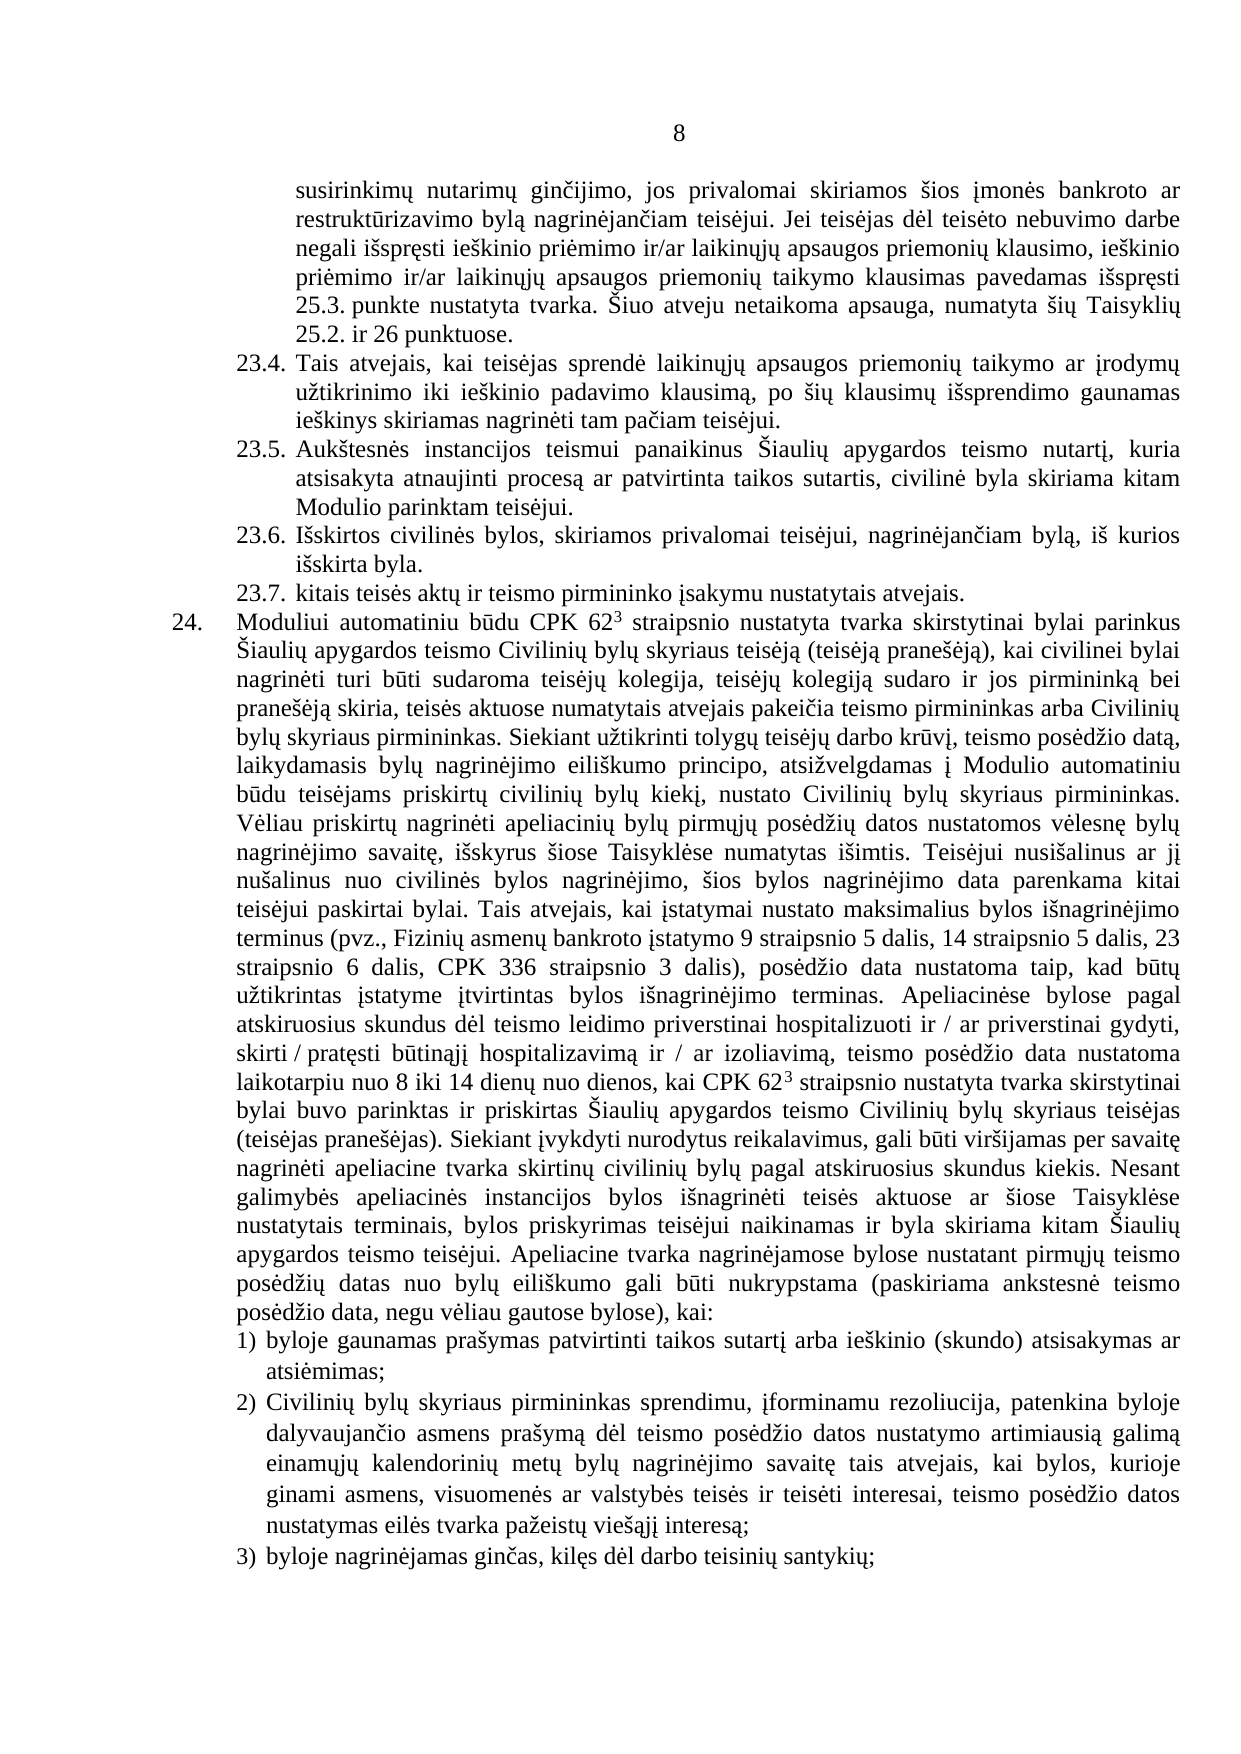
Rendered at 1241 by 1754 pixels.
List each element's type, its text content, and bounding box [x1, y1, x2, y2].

text susirinkimų nutarimų ginčijimo, jos privalomai skiriamos šios įmonės bankroto ar restruktūrizavimo bylą nagrinėjančiam teisėjui. Jei teisėjas dėl teisėto nebuvimo darbe negali išspręsti ieškinio priėmimo ir/ar laikinųjų apsaugos priemonių klausimo, ieškinio priėmimo ir/ar laikinųjų apsaugos priemonių taikymo klausimas pavedamas išspręsti 25.3. punkte nustatyta tvarka. Šiuo atveju netaikoma apsauga, numatyta šių Taisyklių 25.2. ir 26 punktuose. [236, 176, 1181, 348]
text 1) byloje gaunamas prašymas patvirtinti taikos sutartį arba ieškinio (skundo) atsisakymas ar atsiėmimas; [236, 1326, 1181, 1385]
text 23.6. Išskirtos civilinės bylos, skiriamos privalomai teisėjui, nagrinėjančiam bylą, iš kurios išskirta byla. [236, 521, 1181, 578]
text 23.5. Aukštesnės instancijos teismui panaikinus Šiaulių apygardos teismo nutartį, kuria atsisakyta atnaujinti procesą ar patvirtinta taikos sutartis, civilinė byla skiriama kitam Modulio parinktam teisėjui. [236, 434, 1181, 521]
text 2) Civilinių bylų skyriaus pirmininkas sprendimu, įforminamu rezoliucija, patenkina byloje dalyvaujančio asmens prašymą dėl teismo posėdžio datos nustatymo artimiausią galimą einamųjų kalendorinių metų bylų nagrinėjimo savaitę tais atvejais, kai bylos, kurioje ginami asmens, visuomenės ar valstybės teisės ir teisėti interesai, teismo posėdžio datos nustatymas eilės tvarka pažeistų viešąjį interesą; [236, 1387, 1181, 1539]
text 23.7. kitais teisės aktų ir teismo pirmininko įsakymu nustatytais atvejais. [236, 578, 1181, 607]
text 3) byloje nagrinėjamas ginčas, kilęs dėl darbo teisinių santykių; [236, 1541, 1181, 1569]
text 23.4. Tais atvejais, kai teisėjas sprendė laikinųjų apsaugos priemonių taikymo ar įrodymų užtikrinimo iki ieškinio padavimo klausimą, po šių klausimų išsprendimo gaunamas ieškinys skiriamas nagrinėti tam pačiam teisėjui. [236, 348, 1181, 434]
text 24. Moduliui automatiniu būdu CPK 623 straipsnio nustatyta tvarka skirstytinai bylai parinkus Šiaulių apygardos teismo Civilinių bylų skyriaus teisėją (teisėją pranešėją), kai civilinei bylai nagrinėti turi būti sudaroma teisėjų kolegija, teisėjų kolegiją sudaro ir jos pirmininką bei pranešėją skiria, teisės aktuose numatytais atvejais pakeičia teismo pirmininkas arba Civilinių bylų skyriaus pirmininkas. Siekiant užtikrinti tolygų teisėjų darbo krūvį, teismo posėdžio datą, laikydamasis bylų nagrinėjimo eiliškumo principo, atsižvelgdamas į Modulio automatiniu būdu teisėjams priskirtų civilinių bylų kiekį, nustato Civilinių bylų skyriaus pirmininkas. Vėliau priskirtų nagrinėti apeliacinių bylų pirmųjų posėdžių datos nustatomos vėlesnę bylų nagrinėjimo savaitę, išskyrus šiose Taisyklėse numatytas išimtis. Teisėjui nusišalinus ar jį nušalinus nuo civilinės bylos nagrinėjimo, šios bylos nagrinėjimo data parenkama kitai teisėjui paskirtai bylai. Tais atvejais, kai įstatymai nustato maksimalius bylos išnagrinėjimo terminus (pvz., Fizinių asmenų bankroto įstatymo 9 straipsnio 5 dalis, 14 straipsnio 5 dalis, 23 straipsnio 6 dalis, CPK 336 straipsnio 3 dalis), posėdžio data nustatoma taip, kad būtų užtikrintas įstatyme įtvirtintas bylos išnagrinėjimo terminas. Apeliacinėse bylose pagal atskiruosius skundus dėl teismo leidimo priverstinai hospitalizuoti ir / ar priverstinai gydyti, skirti / pratęsti būtinąjį hospitalizavimą ir / ar izoliavimą, teismo posėdžio data nustatoma laikotarpiu nuo 8 iki 14 dienų nuo dienos, kai CPK 623 straipsnio nustatyta tvarka skirstytinai bylai buvo parinktas ir priskirtas Šiaulių apygardos teismo Civilinių bylų skyriaus teisėjas (teisėjas pranešėjas). Siekiant įvykdyti nurodytus reikalavimus, gali būti viršijamas per savaitę nagrinėti apeliacine tvarka skirtinų civilinių bylų pagal atskiruosius skundus kiekis. Nesant galimybės apeliacinės instancijos bylos išnagrinėti teisės aktuose ar šiose Taisyklėse nustatytais terminais, bylos priskyrimas teisėjui naikinamas ir byla skiriama kitam Šiaulių apygardos teismo teisėjui. Apeliacine tvarka nagrinėjamose bylose nustatant pirmųjų teismo posėdžių datas nuo bylų eiliškumo gali būti nukrypstama (paskiriama ankstesnė teismo posėdžio data, negu vėliau gautose bylose), kai: [172, 607, 1181, 1326]
